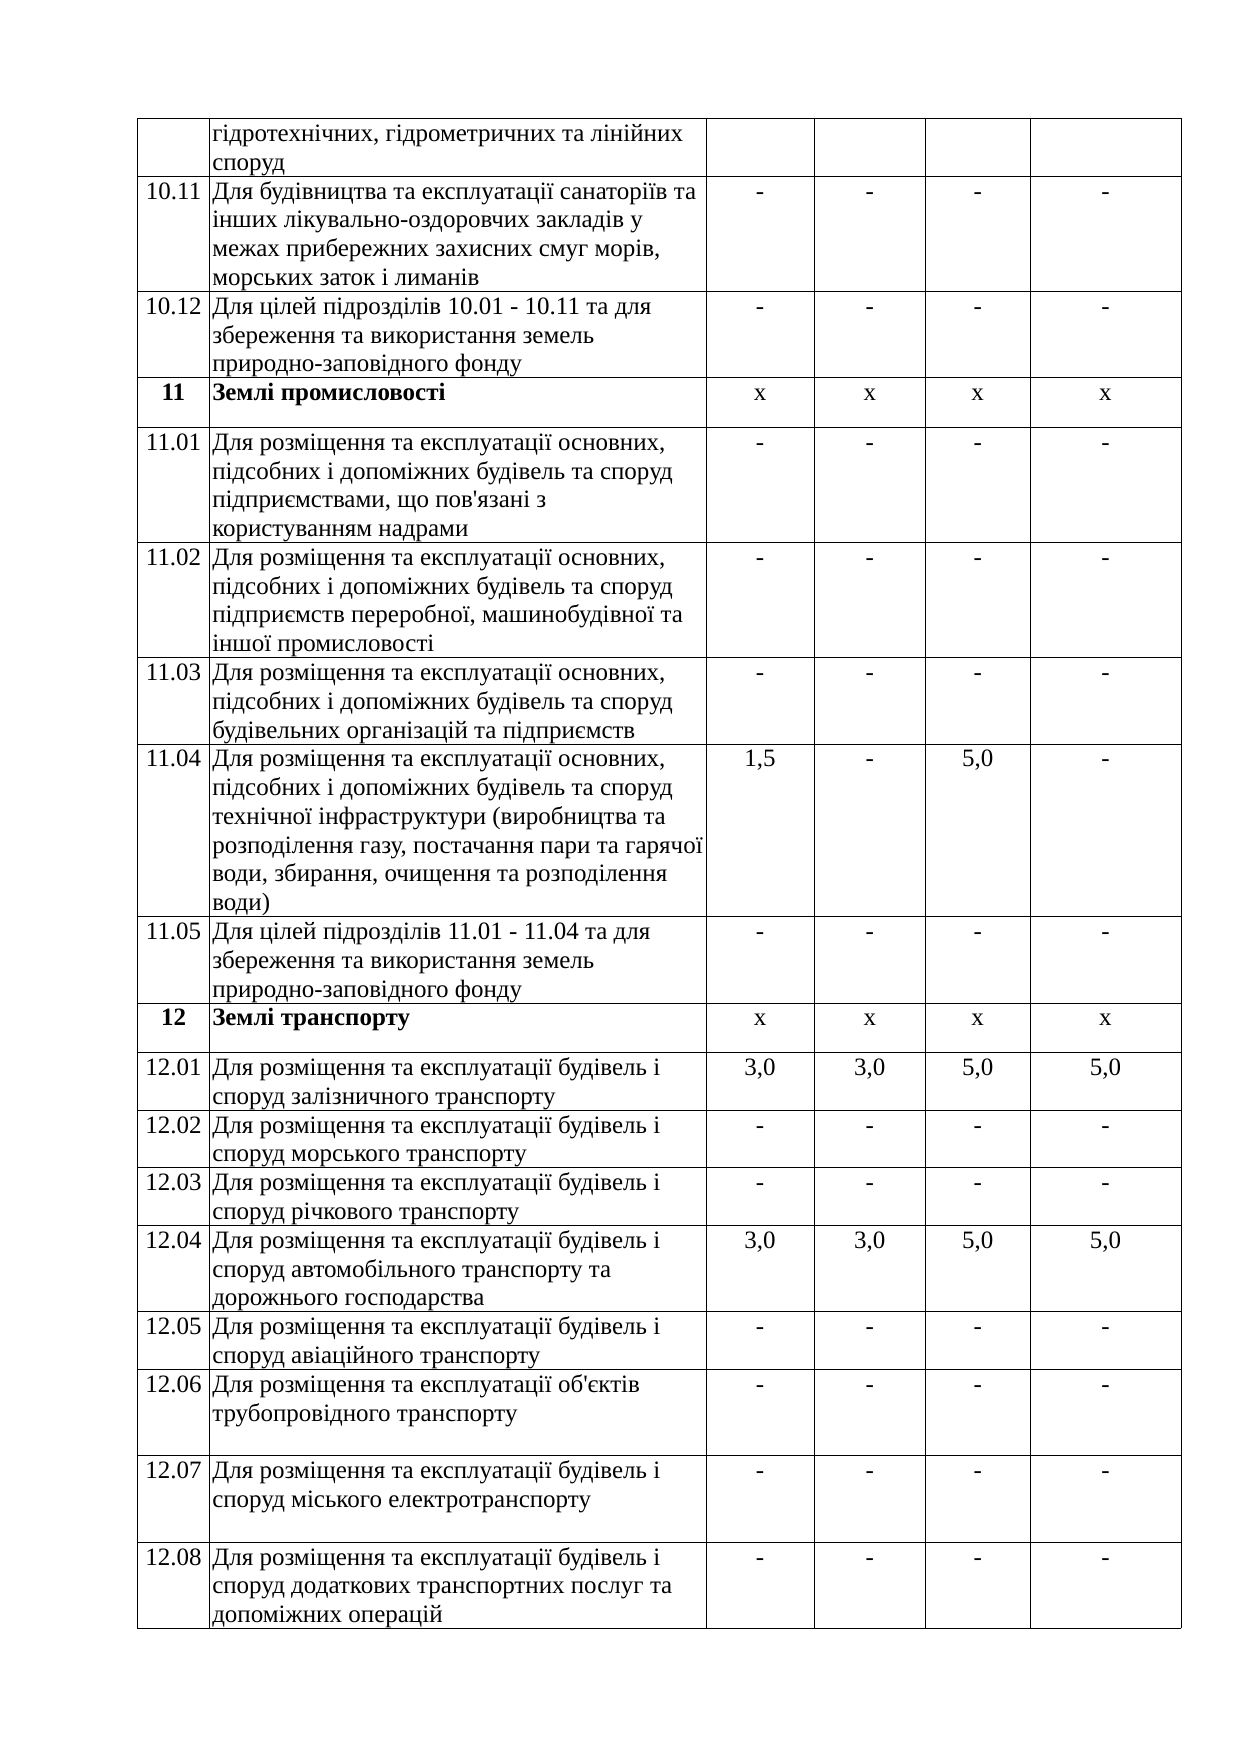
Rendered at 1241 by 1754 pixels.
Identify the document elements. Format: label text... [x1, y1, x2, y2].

table_cell - [707, 177, 814, 291]
table_cell 12 [138, 1004, 209, 1052]
table_cell - [707, 658, 814, 743]
table_cell - [815, 745, 925, 916]
table_cell - [1031, 1312, 1181, 1369]
table_cell - [1031, 292, 1181, 377]
table_cell 11 [138, 378, 209, 427]
table_cell - [707, 292, 814, 377]
table_cell Для розміщення та експлуатації будівель і споруд автомобільного транспорту та дорожнього господарства [210, 1226, 706, 1311]
table_cell - [815, 1168, 925, 1225]
table_cell 10.12 [138, 292, 209, 377]
table_cell - [815, 917, 925, 1002]
table_cell - [926, 119, 1030, 176]
table_cell х [815, 378, 925, 427]
table_cell - [1031, 917, 1181, 1002]
table_cell - [1031, 177, 1181, 291]
table_cell - [1031, 428, 1181, 542]
table_cell - [815, 1456, 925, 1542]
table_cell 11.01 [138, 428, 209, 542]
table_cell х [707, 378, 814, 427]
table_cell - [926, 1543, 1030, 1628]
table_cell 5,0 [1031, 1053, 1181, 1110]
table_cell - [707, 1456, 814, 1542]
table_cell Для розміщення та експлуатації будівель і споруд міського електротранспорту [210, 1456, 706, 1542]
table_cell - [815, 1543, 925, 1628]
table_cell - [1031, 745, 1181, 916]
table_cell 12.02 [138, 1111, 209, 1167]
table_cell х [1031, 378, 1181, 427]
table_cell 3,0 [707, 1226, 814, 1311]
table_cell - [815, 292, 925, 377]
table_cell - [926, 292, 1030, 377]
table_cell - [1031, 543, 1181, 657]
table_cell 10.11 [138, 177, 209, 291]
table_cell - [1031, 1370, 1181, 1455]
table_cell 12.01 [138, 1053, 209, 1110]
table_cell 3,0 [815, 1226, 925, 1311]
table_cell - [707, 428, 814, 542]
table_cell 12.07 [138, 1456, 209, 1542]
table_cell 1,5 [707, 745, 814, 916]
table_cell - [926, 1456, 1030, 1542]
table_cell Для розміщення та експлуатації будівель і споруд морського транспорту [210, 1111, 706, 1167]
table_cell - [815, 658, 925, 743]
table_cell - [1031, 658, 1181, 743]
table_cell 3,0 [707, 1053, 814, 1110]
table_cell 12.06 [138, 1370, 209, 1455]
table_cell х [926, 378, 1030, 427]
table_cell Землі промисловості [210, 378, 706, 427]
table_cell - [815, 119, 925, 176]
table_cell Для розміщення та експлуатації основних, підсобних і допоміжних будівель та споруд будівельних організацій та підприємств [210, 658, 706, 743]
table_cell Для розміщення та експлуатації будівель і споруд авіаційного транспорту [210, 1312, 706, 1369]
table_cell Для цілей підрозділів 10.01 - 10.11 та для збереження та використання земель природно-заповідного фонду [210, 292, 706, 377]
table_cell Для розміщення та експлуатації будівель і споруд залізничного транспорту [210, 1053, 706, 1110]
table_cell - [707, 1370, 814, 1455]
table_cell - [707, 1111, 814, 1167]
table_cell Для розміщення та експлуатації основних, підсобних і допоміжних будівель та споруд підприємств переробної, машинобудівної та іншої промисловості [210, 543, 706, 657]
table_cell 12.05 [138, 1312, 209, 1369]
table_cell Для розміщення та експлуатації об'єктів трубопровідного транспорту [210, 1370, 706, 1455]
table_cell 12.03 [138, 1168, 209, 1225]
table_cell - [926, 177, 1030, 291]
table_cell 12.08 [138, 1543, 209, 1628]
table_cell [138, 119, 209, 176]
table_cell 5,0 [1031, 1226, 1181, 1311]
table_cell - [707, 543, 814, 657]
table_cell Для цілей підрозділів 11.01 - 11.04 та для збереження та використання земель природно-заповідного фонду [210, 917, 706, 1002]
table_cell - [815, 543, 925, 657]
table_cell 5,0 [926, 1226, 1030, 1311]
table_cell х [926, 1004, 1030, 1052]
table_cell - [1031, 1168, 1181, 1225]
table_cell гідротехнічних, гідрометричних та лінійних споруд [210, 119, 706, 176]
table_cell 11.03 [138, 658, 209, 743]
table_cell - [815, 1111, 925, 1167]
table_cell 5,0 [926, 1053, 1030, 1110]
table_cell - [926, 1370, 1030, 1455]
table_cell - [926, 1111, 1030, 1167]
table_cell - [815, 1370, 925, 1455]
table_cell 3,0 [815, 1053, 925, 1110]
table_cell Землі транспорту [210, 1004, 706, 1052]
table_cell Для розміщення та експлуатації основних, підсобних і допоміжних будівель та споруд підприємствами, що пов'язані з користуванням надрами [210, 428, 706, 542]
table_cell - [815, 428, 925, 542]
table_cell - [815, 177, 925, 291]
table_cell - [926, 543, 1030, 657]
table_cell 12.04 [138, 1226, 209, 1311]
table_cell Для будівництва та експлуатації санаторіїв та інших лікувально-оздоровчих закладів у межах прибережних захисних смуг морів, морських заток і лиманів [210, 177, 706, 291]
table_cell х [707, 1004, 814, 1052]
table_cell - [707, 1312, 814, 1369]
table_cell - [707, 1543, 814, 1628]
table_cell Для розміщення та експлуатації будівель і споруд річкового транспорту [210, 1168, 706, 1225]
table_cell х [815, 1004, 925, 1052]
table_cell - [1031, 1456, 1181, 1542]
table_cell - [926, 658, 1030, 743]
table_cell - [1031, 1111, 1181, 1167]
table_cell 11.05 [138, 917, 209, 1002]
table_cell - [926, 917, 1030, 1002]
table_cell - [926, 1168, 1030, 1225]
table_cell - [1031, 119, 1181, 176]
table_cell х [1031, 1004, 1181, 1052]
table_cell - [926, 1312, 1030, 1369]
table_cell - [815, 1312, 925, 1369]
table_cell 5,0 [926, 745, 1030, 916]
table_cell - [1031, 1543, 1181, 1628]
table_cell Для розміщення та експлуатації будівель і споруд додаткових транспортних послуг та допоміжних операцій [210, 1543, 706, 1628]
table_cell - [707, 917, 814, 1002]
table_cell - [926, 428, 1030, 542]
table_cell 11.04 [138, 745, 209, 916]
table_cell Для розміщення та експлуатації основних, підсобних і допоміжних будівель та споруд технічної інфраструктури (виробництва та розподілення газу, постачання пари та гарячої води, збирання, очищення та розподілення води) [210, 745, 706, 916]
table_cell 11.02 [138, 543, 209, 657]
table_cell - [707, 119, 814, 176]
table_cell - [707, 1168, 814, 1225]
